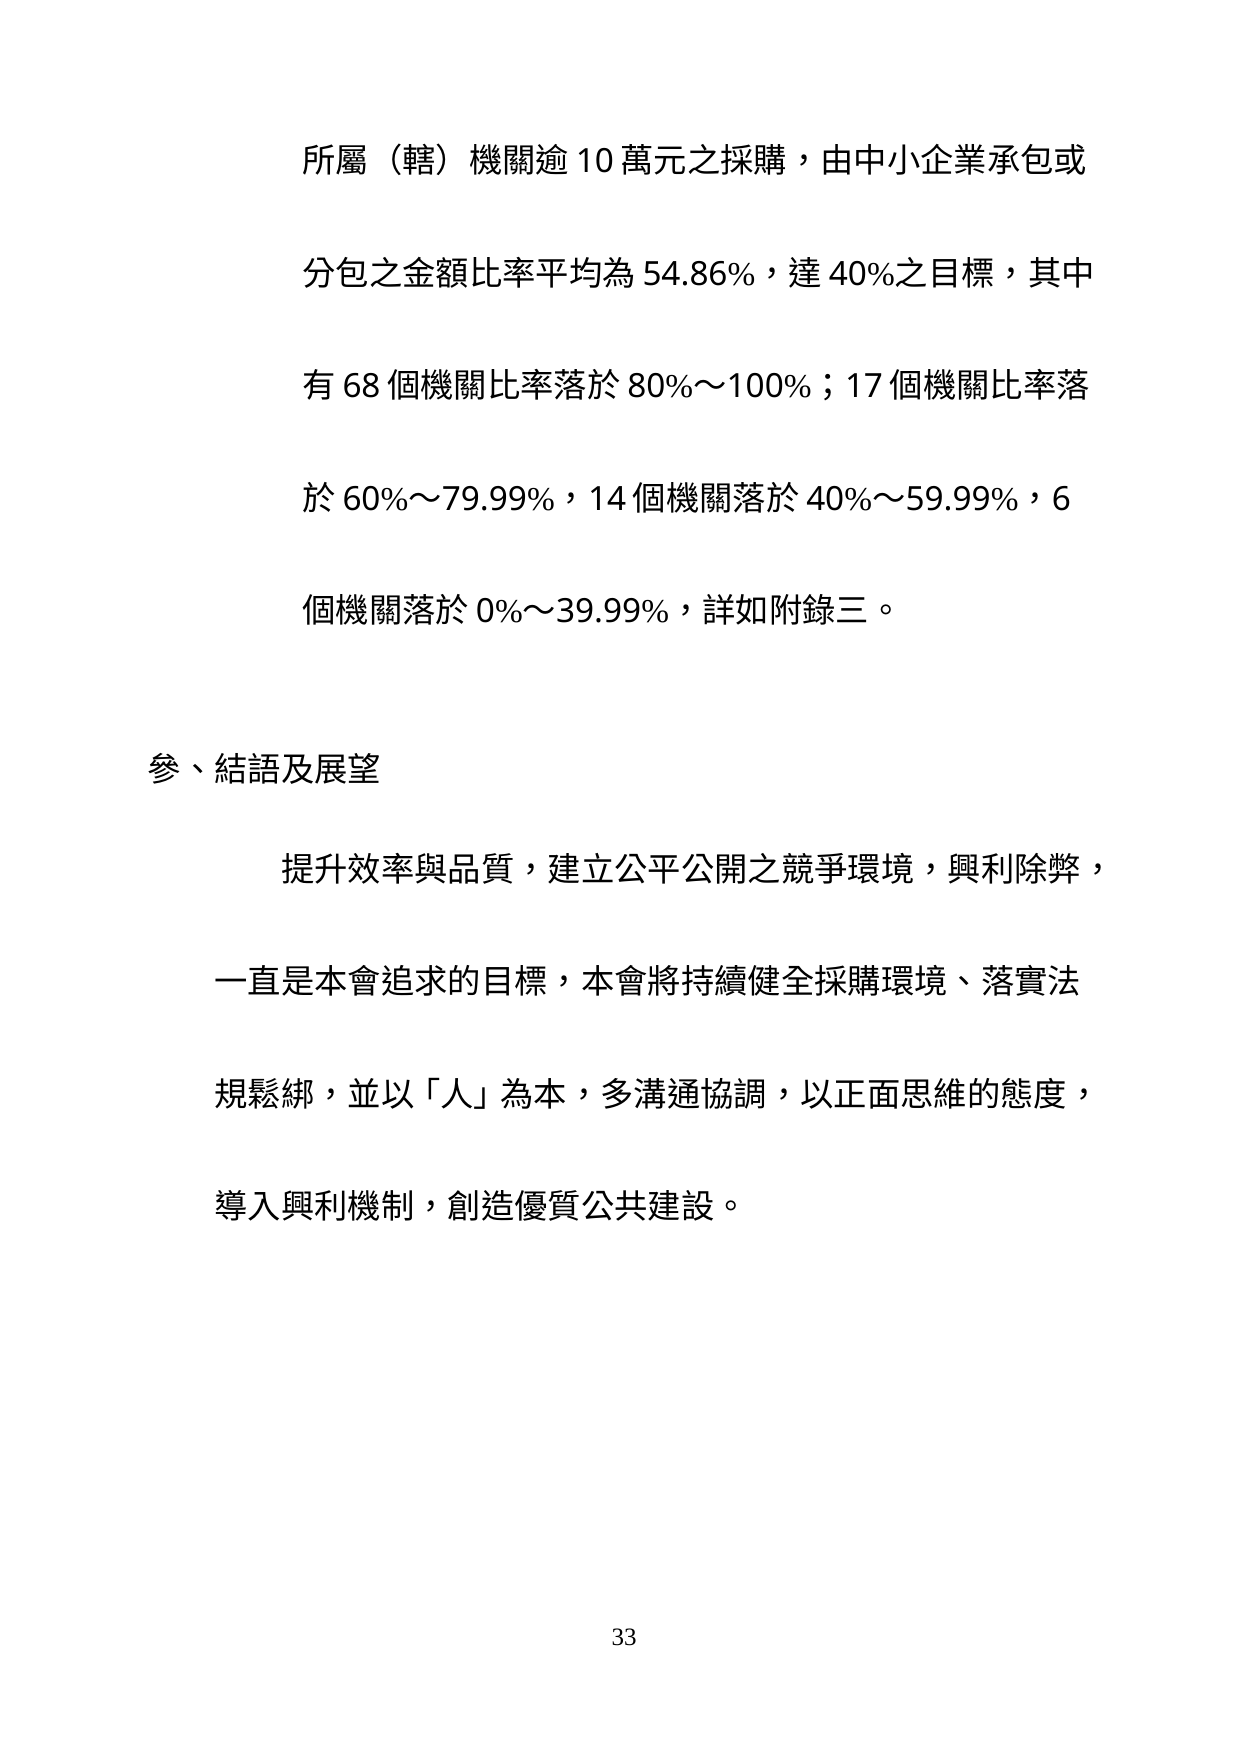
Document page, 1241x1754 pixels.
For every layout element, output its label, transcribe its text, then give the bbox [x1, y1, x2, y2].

list 所屬（轄）機關逾10萬元之採購，由中小企業承包或分包之金額比率平均為54.86%，達40%之目標，其中有68個機關比率落於80%～100%；17個機關比率落於60%～79.99%，14個機關落於40%～59.99%，6個機關落於0%～39.99%，詳如附錄三。 [231, 121, 1100, 646]
text 參、結語及展望 [148, 730, 1100, 805]
text 提升效率與品質，建立公平公開之競爭環境，興利除弊，一直是本會追求的目標，本會將持續健全採購環境、落實法規鬆綁，並以「人」為本，多溝通協調，以正面思維的態度，導入興利機制，創造優質公共建設。 [214, 829, 1100, 1241]
